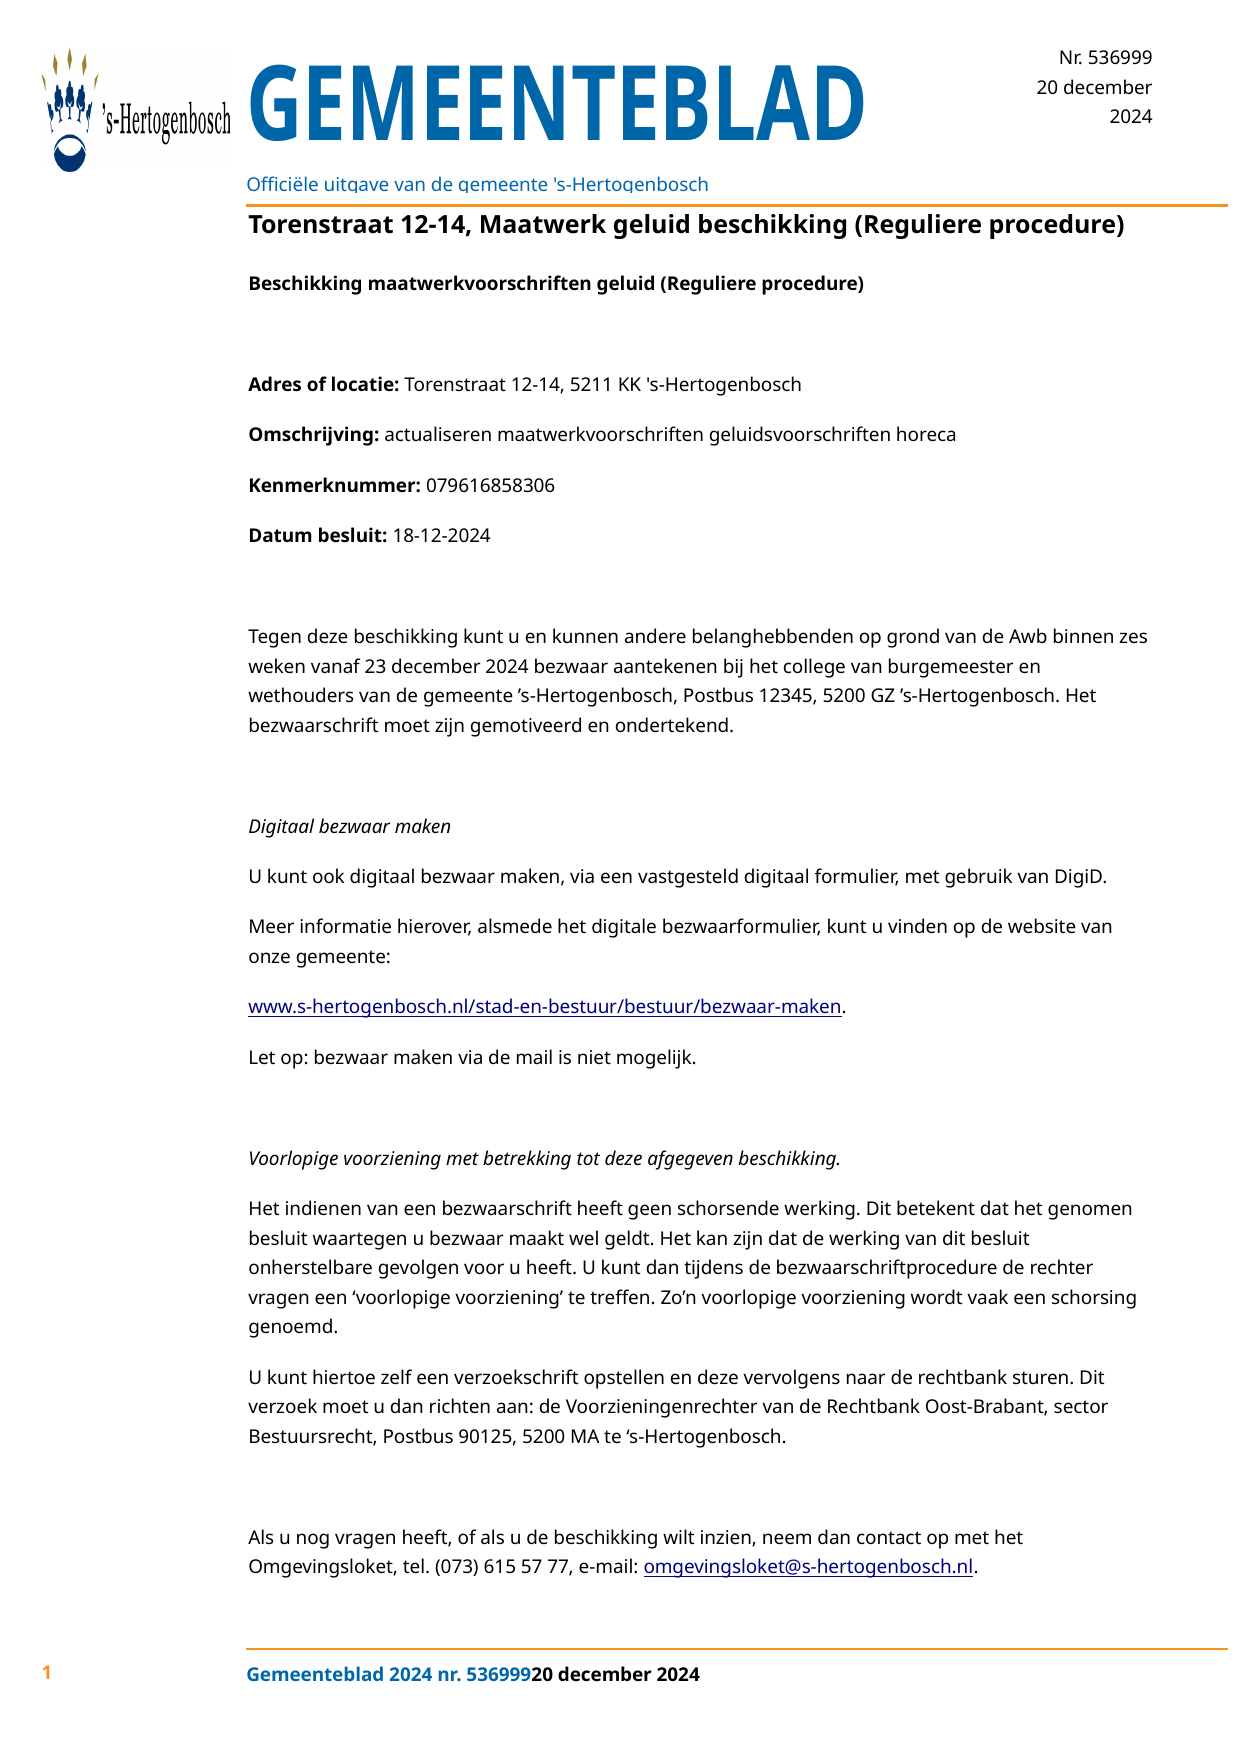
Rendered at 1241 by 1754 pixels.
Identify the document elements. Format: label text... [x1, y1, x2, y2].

text Als u nog vragen heeft, of als u de beschikking wilt inzien, neem dan contact op met het Omgevingsloket, tel. (073) 615 57 77, e-mail: omgevingsloket@s-hertogenbosch.nl. [248, 1524, 1152, 1579]
picture [41, 47, 231, 172]
text Tegen deze beschikking kunt u en kunnen andere belanghebbenden op grond van de Awb binnen zes weken vanaf 23 december 2024 bezwaar aantekenen bij het college van burgemeester en wethouders van de gemeente ’s-Hertogenbosch, Postbus 12345, 5200 GZ ’s-Hertogenbosch. Het bezwaarschrift moet zijn gemotiveerd en ondertekend. [248, 623, 1152, 738]
text Kenmerknummer: 079616858306 [248, 472, 1152, 498]
text Voorlopige voorziening met betrekking tot deze afgegeven beschikking. [248, 1145, 1152, 1171]
text www.s-hertogenbosch.nl/stad-en-bestuur/bestuur/bezwaar-maken. [248, 994, 1152, 1019]
text Adres of locatie: Torenstraat 12-14, 5211 KK 's-Hertogenbosch [248, 371, 1152, 397]
text Datum besluit: 18-12-2024 [248, 522, 1152, 548]
text Let op: bezwaar maken via de mail is niet mogelijk. [248, 1044, 1152, 1070]
text Omschrijving: actualiseren maatwerkvoorschriften geluidsvoorschriften horeca [248, 422, 1152, 447]
text U kunt hiertoe zelf een verzoekschrift opstellen en deze vervolgens naar de rechtbank sturen. Dit verzoek moet u dan richten aan: de Voorzieningenrechter van de Rechtbank Oost-Brabant, sector Bestuursrecht, Postbus 90125, 5200 MA te ‘s-Hertogenbosch. [248, 1364, 1152, 1449]
text Meer informatie hierover, alsmede het digitale bezwaarformulier, kunt u vinden op de website van onze gemeente: [248, 914, 1152, 969]
text Torenstraat 12-14, Maatwerk geluid beschikking (Reguliere procedure) [248, 207, 1152, 241]
text Het indienen van een bezwaarschrift heeft geen schorsende werking. Dit betekent dat het genomen besluit waartegen u bezwaar maakt wel geldt. Het kan zijn dat de werking van dit besluit onherstelbare gevolgen voor u heeft. U kunt dan tijdens de bezwaarschriftprocedure de rechter vragen een ‘voorlopige voorziening’ te treffen. Zo’n voorlopige voorziening wordt vaak een schorsing genoemd. [248, 1195, 1152, 1339]
text Beschikking maatwerkvoorschriften geluid (Reguliere procedure) [248, 270, 1152, 296]
text U kunt ook digitaal bezwaar maken, via een vastgesteld digitaal formulier, met gebruik van DigiD. [248, 863, 1152, 889]
text Digitaal bezwaar maken [248, 813, 1152, 838]
